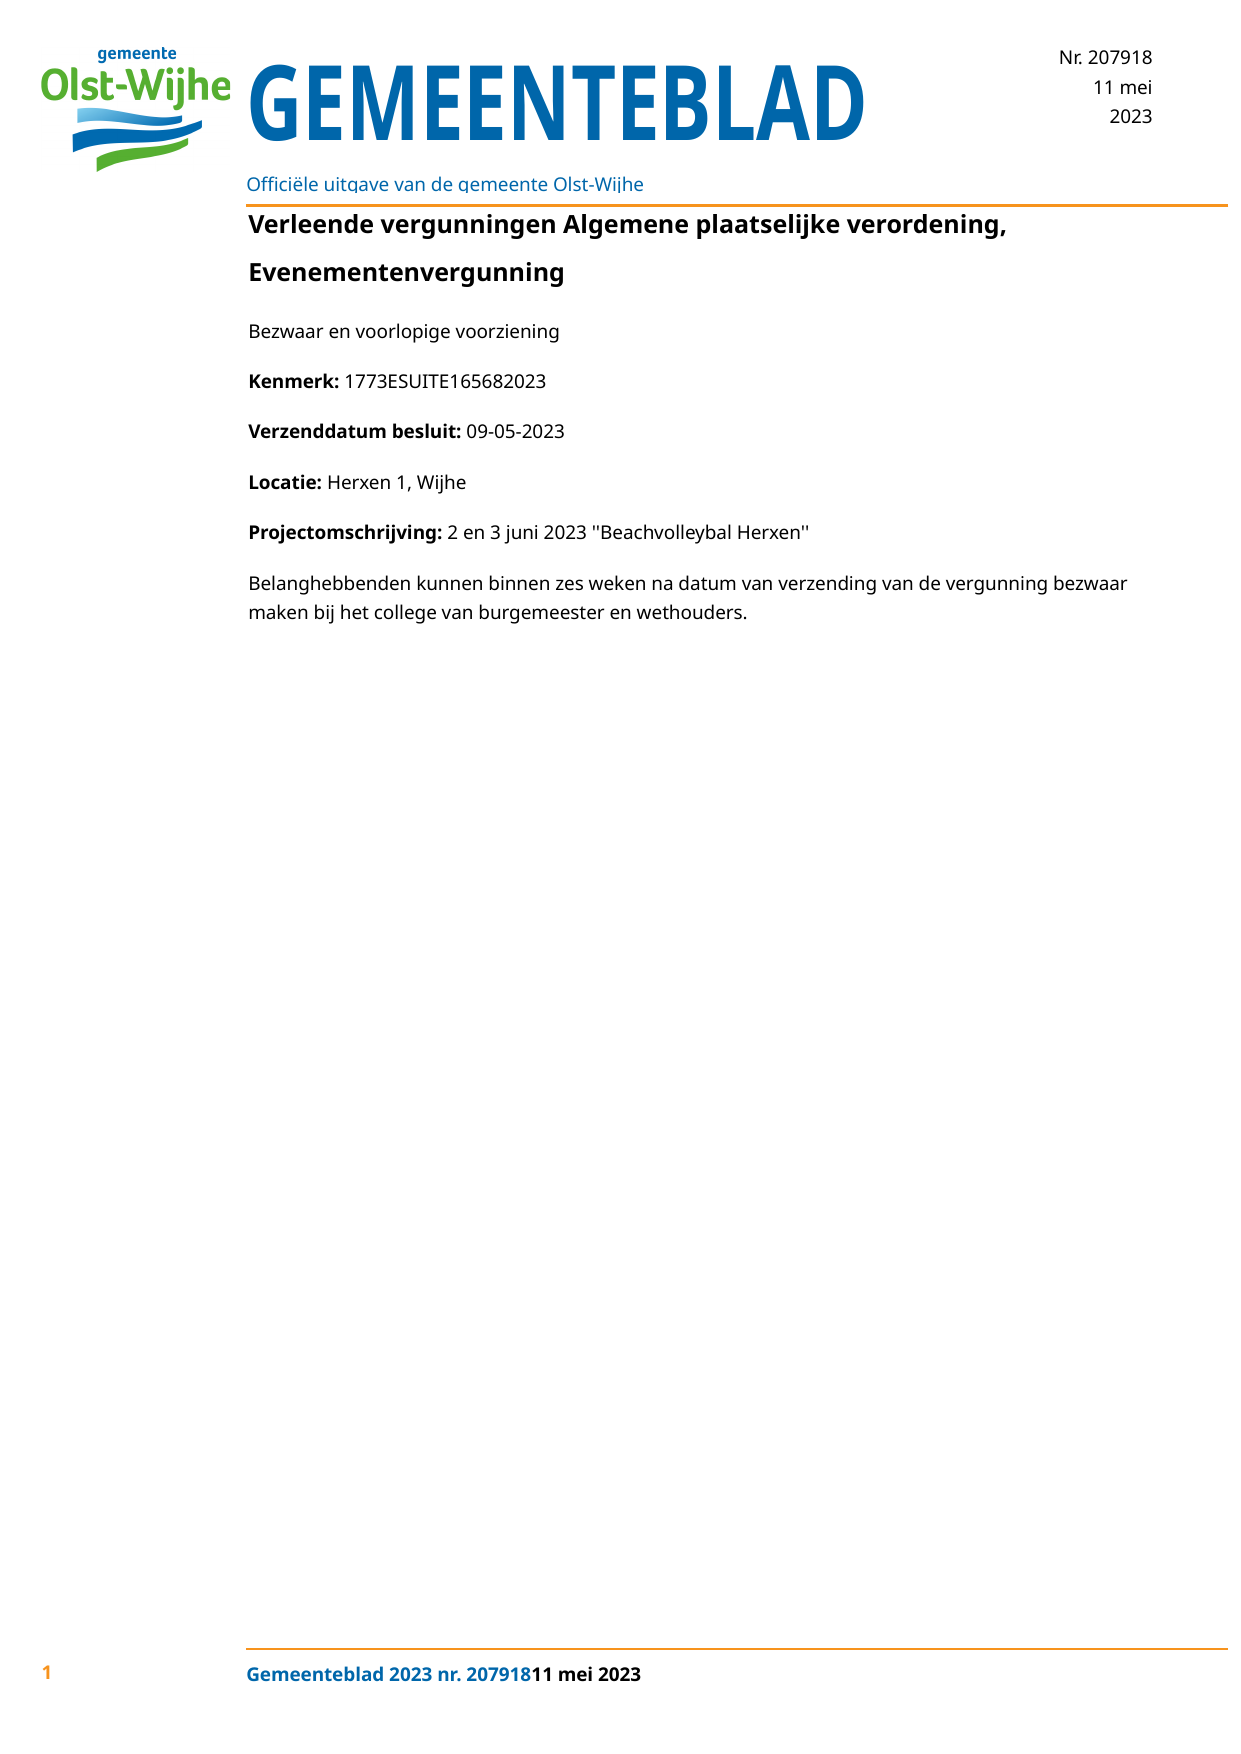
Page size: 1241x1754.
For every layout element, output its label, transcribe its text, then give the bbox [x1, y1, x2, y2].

picture [41, 47, 231, 172]
text Verleende vergunningen Algemene plaatselijke verordening, Evenementenvergunning [248, 207, 1152, 288]
text Verzenddatum besluit: 09-05-2023 [248, 419, 1152, 444]
text Kenmerk: 1773ESUITE165682023 [248, 368, 1152, 394]
text Bezwaar en voorlopige voorziening [248, 318, 1152, 344]
text Projectomschrijving: 2 en 3 juni 2023 ''Beachvolleybal Herxen'' [248, 519, 1152, 545]
text Locatie: Herxen 1, Wijhe [248, 469, 1152, 495]
text Belanghebbenden kunnen binnen zes weken na datum van verzending van de vergunning bezwaar maken bij het college van burgemeester en wethouders. [248, 570, 1152, 625]
